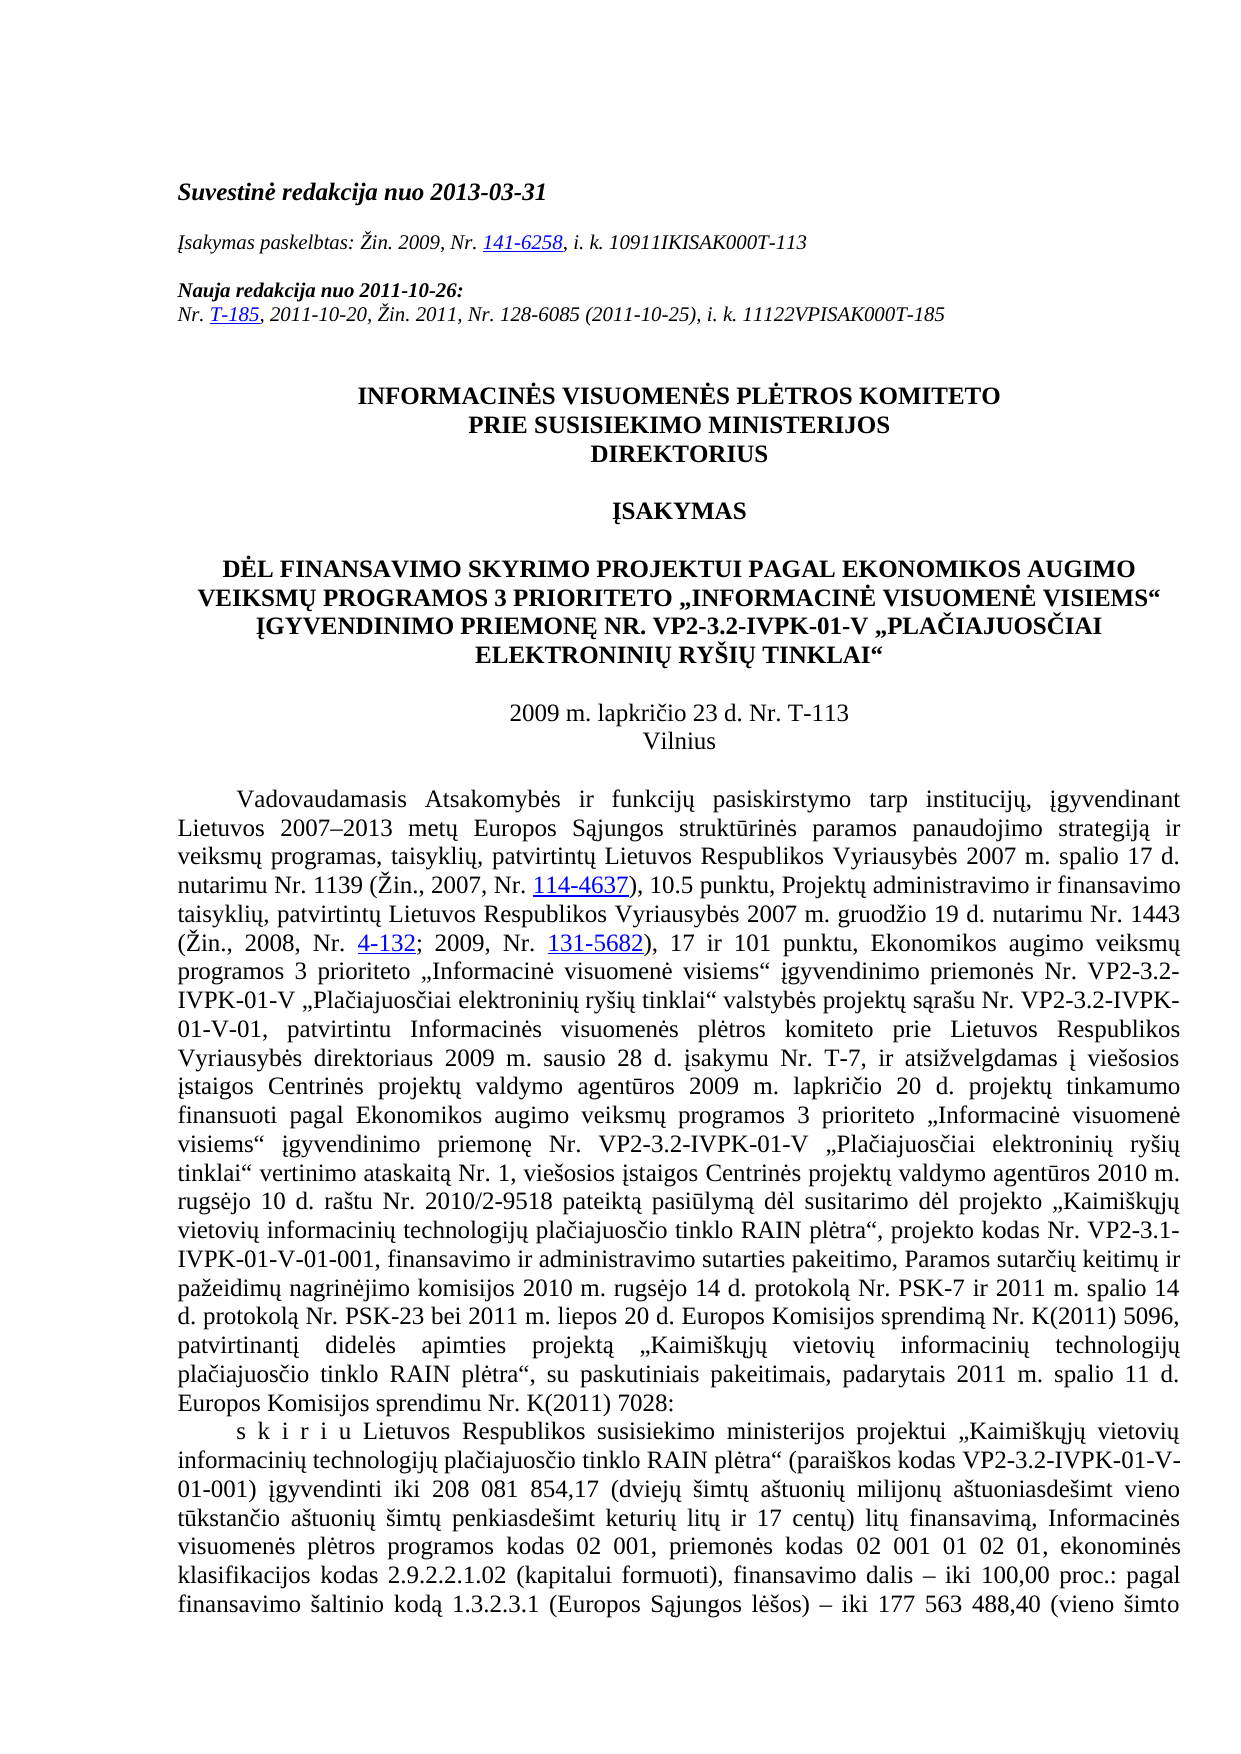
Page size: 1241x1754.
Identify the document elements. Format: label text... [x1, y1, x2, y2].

text DĖL FINANSAVIMO SKYRIMO PROJEKTUI PAGAL EKONOMIKOS AUGIMO VEIKSMŲ PROGRAMOS 3 PRIORITETO „INFORMACINĖ VISUOMENĖ VISIEMS“ ĮGYVENDINIMO PRIEMONĘ NR. VP2-3.2-IVPK-01-V „PLAČIAJUOSČIAI ELEKTRONINIŲ RYŠIŲ TINKLAI“ [177, 554, 1181, 669]
text Nr. T-185, 2011-10-20, Žin. 2011, Nr. 128-6085 (2011-10-25), i. k. 11122VPISAK000T-185 [177, 302, 1181, 326]
text Nauja redakcija nuo 2011-10-26: [177, 278, 1181, 302]
text Vilnius [177, 726, 1181, 755]
text 2009 m. lapkričio 23 d. Nr. T-113 [177, 698, 1181, 726]
text Suvestinė redakcija nuo 2013-03-31 [177, 177, 1181, 206]
text INFORMACINĖS VISUOMENĖS PLĖTROS KOMITETO [177, 381, 1181, 410]
text s k i r i u Lietuvos Respublikos susisiekimo ministerijos projektui „Kaimiškųjų vietovių informacinių technologijų plačiajuosčio tinklo RAIN plėtra“ (paraiškos kodas VP2-3.2-IVPK-01-V-01-001) įgyvendinti iki 208 081 854,17 (dviejų šimtų aštuonių milijonų aštuoniasdešimt vieno tūkstančio aštuonių šimtų penkiasdešimt keturių litų ir 17 centų) litų finansavimą, Informacinės visuomenės plėtros programos kodas 02 001, priemonės kodas 02 001 01 02 01, ekonominės klasifikacijos kodas 2.9.2.2.1.02 (kapitalui formuoti), finansavimo dalis – iki 100,00 proc.: pagal finansavimo šaltinio kodą 1.3.2.3.1 (Europos Sąjungos lėšos) – iki 177 563 488,40 (vieno šimto [177, 1416, 1181, 1618]
text Įsakymas paskelbtas: Žin. 2009, Nr. 141-6258, i. k. 10911IKISAK000T-113 [177, 230, 1181, 254]
text Vadovaudamasis Atsakomybės ir funkcijų pasiskirstymo tarp institucijų, įgyvendinant Lietuvos 2007–2013 metų Europos Sąjungos struktūrinės paramos panaudojimo strategiją ir veiksmų programas, taisyklių, patvirtintų Lietuvos Respublikos Vyriausybės 2007 m. spalio 17 d. nutarimu Nr. 1139 (Žin., 2007, Nr. 114-4637), 10.5 punktu, Projektų administravimo ir finansavimo taisyklių, patvirtintų Lietuvos Respublikos Vyriausybės 2007 m. gruodžio 19 d. nutarimu Nr. 1443 (Žin., 2008, Nr. 4-132; 2009, Nr. 131-5682), 17 ir 101 punktu, Ekonomikos augimo veiksmų programos 3 prioriteto „Informacinė visuomenė visiems“ įgyvendinimo priemonės Nr. VP2-3.2-IVPK-01-V „Plačiajuosčiai elektroninių ryšių tinklai“ valstybės projektų sąrašu Nr. VP2-3.2-IVPK-01-V-01, patvirtintu Informacinės visuomenės plėtros komiteto prie Lietuvos Respublikos Vyriausybės direktoriaus 2009 m. sausio 28 d. įsakymu Nr. T-7, ir atsižvelgdamas į viešosios įstaigos Centrinės projektų valdymo agentūros 2009 m. lapkričio 20 d. projektų tinkamumo finansuoti pagal Ekonomikos augimo veiksmų programos 3 prioriteto „Informacinė visuomenė visiems“ įgyvendinimo priemonę Nr. VP2-3.2-IVPK-01-V „Plačiajuosčiai elektroninių ryšių tinklai“ vertinimo ataskaitą Nr. 1, viešosios įstaigos Centrinės projektų valdymo agentūros 2010 m. rugsėjo 10 d. raštu Nr. 2010/2-9518 pateiktą pasiūlymą dėl susitarimo dėl projekto „Kaimiškųjų vietovių informacinių technologijų plačiajuosčio tinklo RAIN plėtra“, projekto kodas Nr. VP2-3.1-IVPK-01-V-01-001, finansavimo ir administravimo sutarties pakeitimo, Paramos sutarčių keitimų ir pažeidimų nagrinėjimo komisijos 2010 m. rugsėjo 14 d. protokolą Nr. PSK-7 ir 2011 m. spalio 14 d. protokolą Nr. PSK-23 bei 2011 m. liepos 20 d. Europos Komisijos sprendimą Nr. K(2011) 5096, patvirtinantį didelės apimties projektą „Kaimiškųjų vietovių informacinių technologijų plačiajuosčio tinklo RAIN plėtra“, su paskutiniais pakeitimais, padarytais 2011 m. spalio 11 d. Europos Komisijos sprendimu Nr. K(2011) 7028: [177, 784, 1181, 1416]
text PRIE SUSISIEKIMO MINISTERIJOS [177, 410, 1181, 439]
text ĮSAKYMAS [177, 496, 1181, 525]
text DIREKTORIUS [177, 439, 1181, 468]
